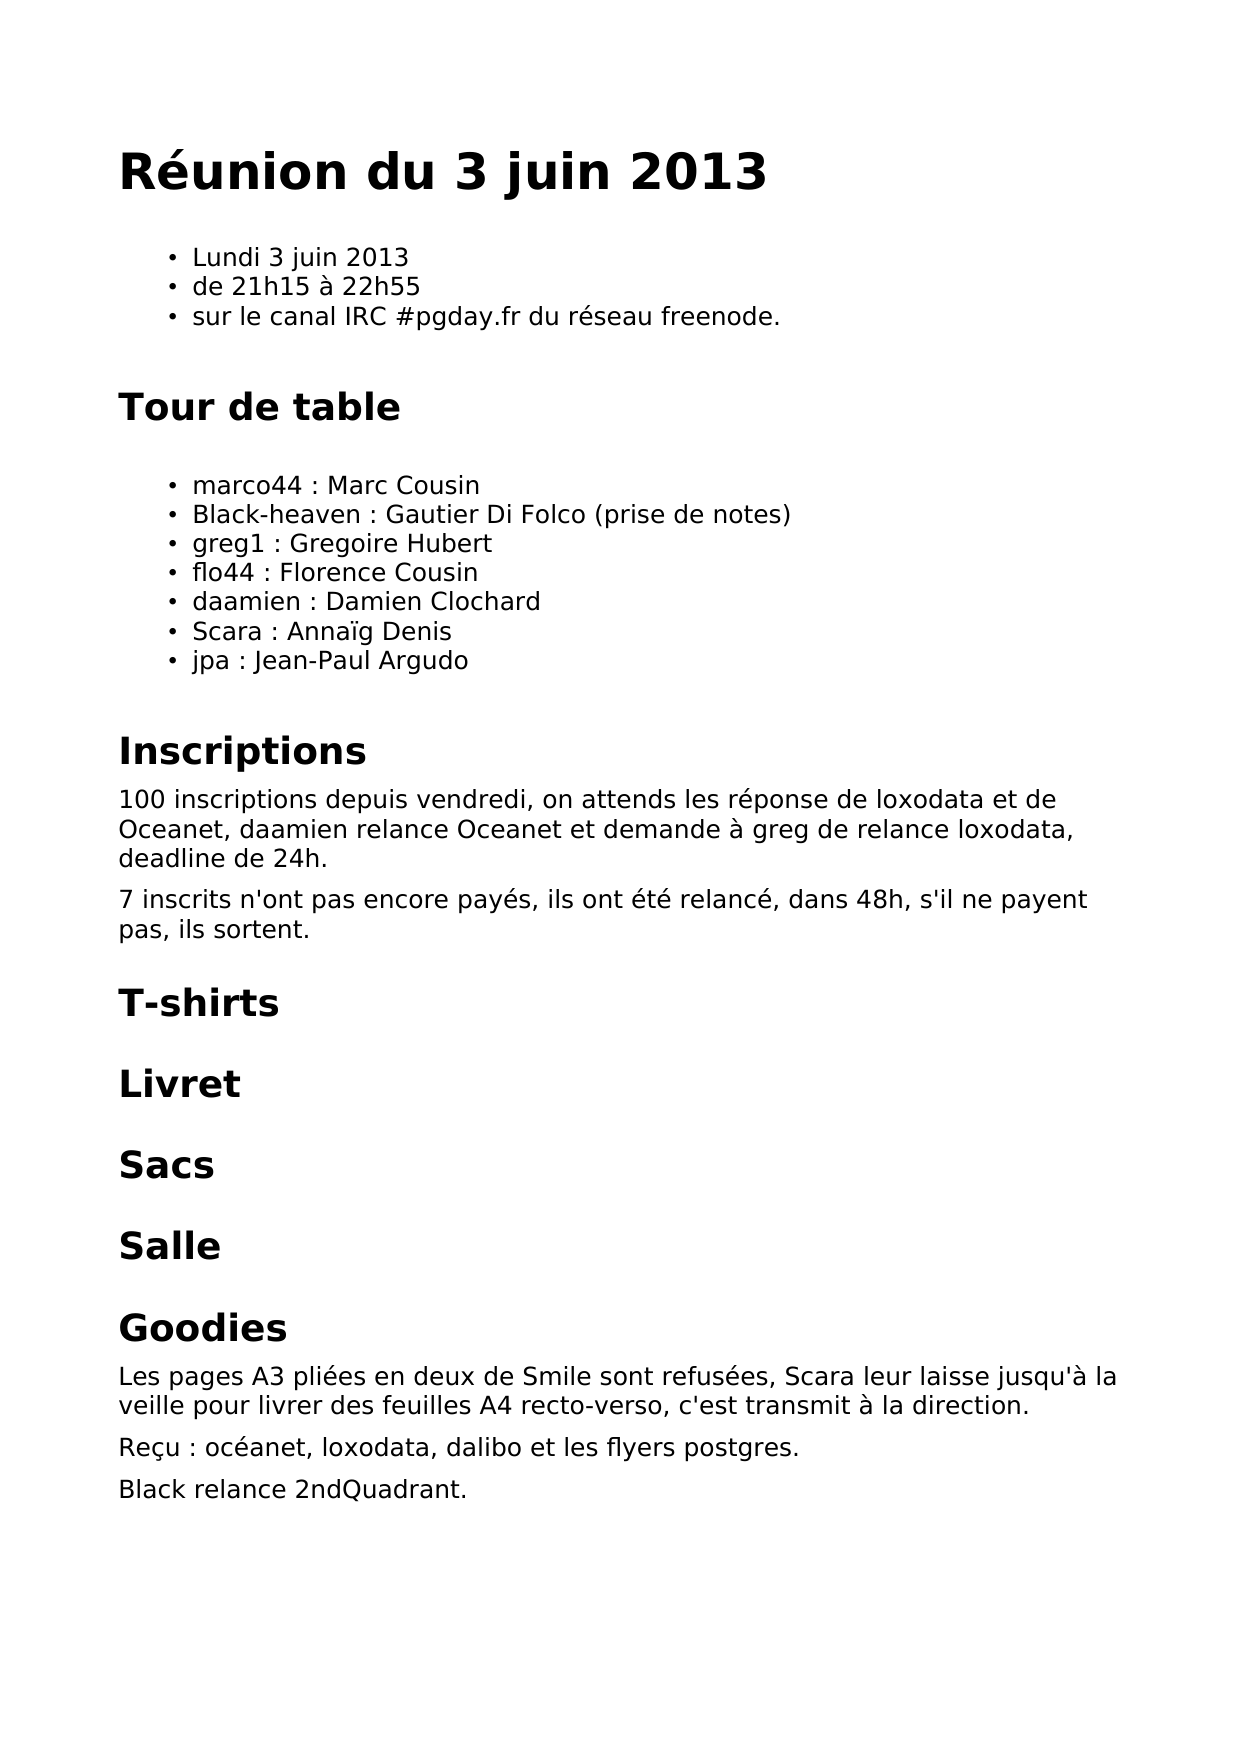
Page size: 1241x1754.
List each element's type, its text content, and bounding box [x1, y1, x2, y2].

text 100 inscriptions depuis vendredi, on attends les réponse de loxodata et de Oceanet, daamien relance Oceanet et demande à greg de relance loxodata, deadline de 24h. [118, 786, 1122, 873]
subtitle Inscriptions [118, 729, 1122, 773]
text Les pages A3 pliées en deux de Smile sont refusées, Scara leur laisse jusqu'à la veille pour livrer des feuilles A4 recto-verso, c'est transmit à la direction. [118, 1362, 1122, 1421]
subtitle T-shirts [118, 982, 1122, 1025]
list Scara : Annaïg Denis [177, 617, 1122, 646]
list jpa : Jean-Paul Argudo [177, 646, 1122, 675]
subtitle Tour de table [118, 385, 1122, 429]
list greg1 : Gregoire Hubert [177, 529, 1122, 558]
list flo44 : Florence Cousin [177, 558, 1122, 588]
text Black relance 2ndQuadrant. [118, 1475, 1122, 1504]
list marco44 : Marc Cousin [177, 471, 1122, 500]
subtitle Sacs [118, 1144, 1122, 1187]
subtitle Goodies [118, 1306, 1122, 1350]
text Reçu : océanet, loxodata, dalibo et les flyers postgres. [118, 1433, 1122, 1462]
list sur le canal IRC #pgday.fr du réseau freenode. [177, 302, 1122, 331]
list de 21h15 à 22h55 [177, 272, 1122, 302]
subtitle Réunion du 3 juin 2013 [118, 143, 1122, 201]
text 7 inscrits n'ont pas encore payés, ils ont été relancé, dans 48h, s'il ne payent pas, ils sortent. [118, 886, 1122, 944]
subtitle Salle [118, 1225, 1122, 1269]
subtitle Livret [118, 1063, 1122, 1106]
list Black-heaven : Gautier Di Folco (prise de notes) [177, 500, 1122, 529]
list daamien : Damien Clochard [177, 588, 1122, 617]
list Lundi 3 juin 2013 [177, 243, 1122, 272]
